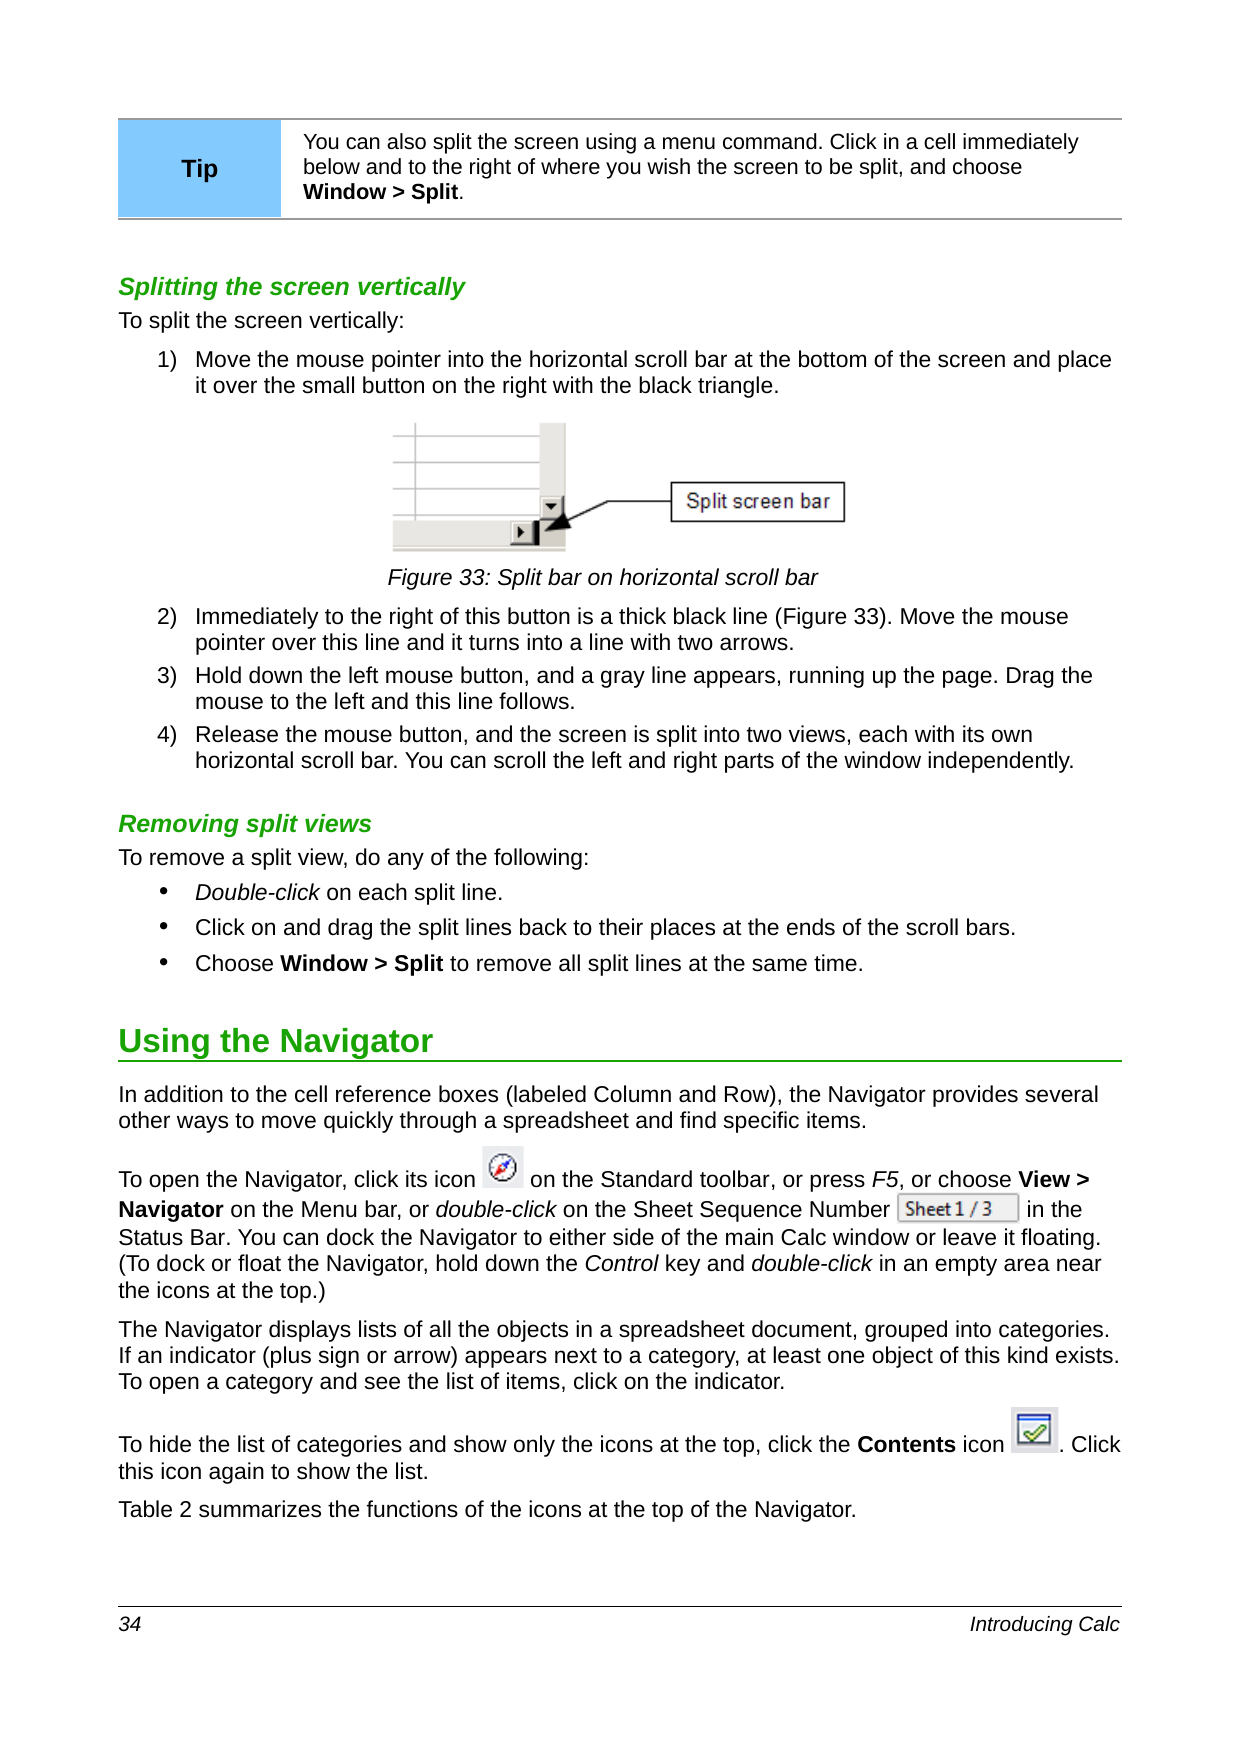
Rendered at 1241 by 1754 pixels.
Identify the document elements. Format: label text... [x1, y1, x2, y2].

text To open the Navigator, click its icon on the Standard toolbar, or press F5, or choose View > Navigator on the Menu bar, or double-click on the Sheet Sequence Number in the Status Bar. You can dock the Navigator to either side of the main Calc window or leave it floating. (To dock or float the Navigator, hold down the Control key and double-click in an empty area near the icons at the top.) [118, 1146, 1122, 1303]
picture [482, 1146, 524, 1188]
table_header You can also split the screen using a menu command. Click in a cell immediately below and to the right of where you wish the screen to be split, and choose Window > Split. [281, 120, 1122, 217]
subtitle Using the Navigator [118, 1021, 1122, 1060]
list Choose Window > Split to remove all split lines at the same time. [156, 948, 1122, 977]
subtitle Removing split views [118, 809, 1122, 838]
text To split the screen vertically: [118, 307, 1122, 333]
text In addition to the cell reference boxes (labeled Column and Row), the Navigator provides several other ways to move quickly through a spreadsheet and find specific items. [118, 1081, 1122, 1133]
text Figure 33: Split bar on horizontal scroll bar [387, 564, 853, 590]
picture [1011, 1407, 1059, 1453]
text Table 2 summarizes the functions of the icons at the top of the Navigator. [118, 1496, 1122, 1523]
list Move the mouse pointer into the horizontal scroll bar at the bottom of the screen and place it over the small button on the right with the black triangle. [177, 346, 1122, 399]
list Double-click on each split line. [156, 877, 1122, 906]
list Click on and drag the split lines back to their places at the ends of the scroll bars. [156, 912, 1122, 942]
list To remove a split view, do any of the following: [118, 844, 1122, 871]
list Immediately to the right of this button is a thick black line (Figure 33). Move the mouse pointer over this line and it turns into a line with two arrows. [177, 603, 1122, 656]
picture [896, 1192, 1020, 1224]
table_header Tip [118, 120, 281, 217]
subtitle Splitting the screen vertically [118, 272, 1122, 301]
list Hold down the left mouse button, and a gray line appears, running up the page. Drag the mouse to the left and this line follows. [177, 662, 1122, 714]
text The Navigator displays lists of all the objects in a spreadsheet document, grouped into categories. If an indicator (plus sign or arrow) appears next to a category, at least one object of this kind exists. To open a category and see the list of items, click on the indicator. [118, 1316, 1122, 1395]
list Release the mouse button, and the screen is split into two views, each with its own horizontal scroll bar. You can scroll the left and right parts of the window independently. [177, 721, 1122, 773]
picture [387, 417, 853, 558]
text To hide the list of categories and show only the icons at the top, click the Contents icon . Click this icon again to show the list. [118, 1407, 1122, 1484]
